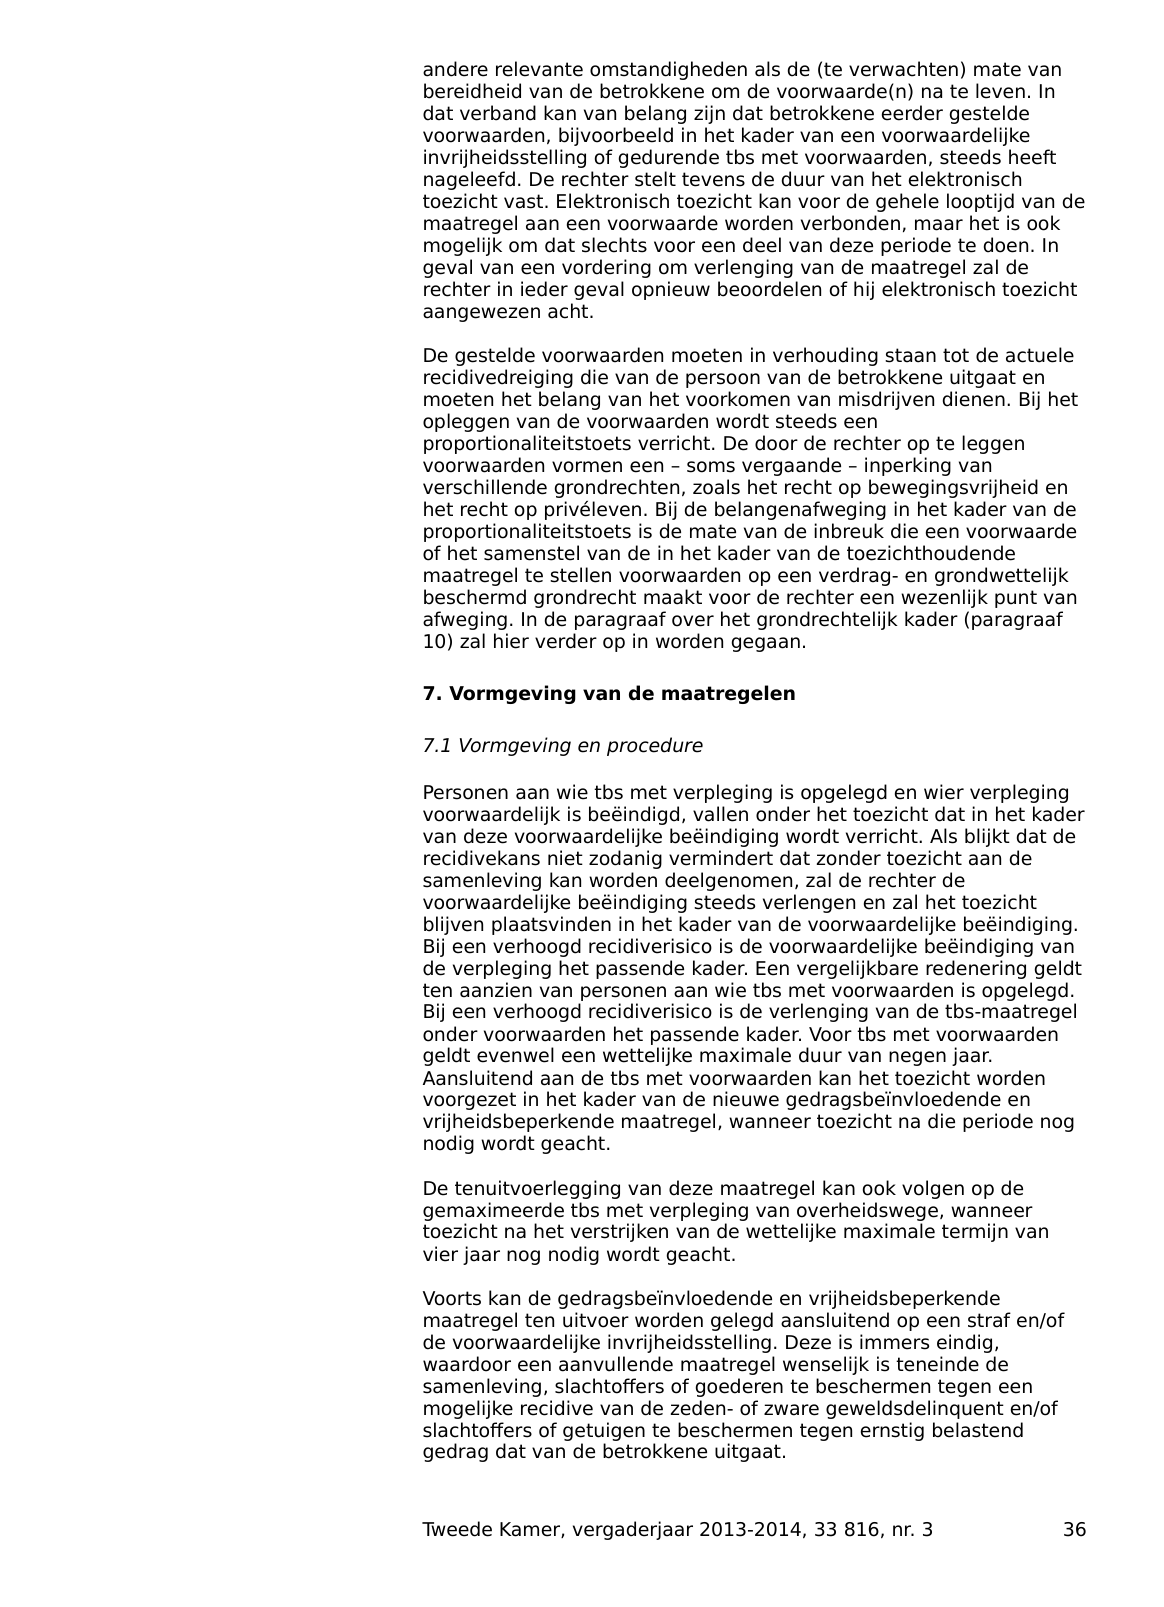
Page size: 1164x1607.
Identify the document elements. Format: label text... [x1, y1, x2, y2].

text Personen aan wie tbs met verpleging is opgelegd en wier verpleging voorwaardelijk is beëindigd, vallen onder het toezicht dat in het kader van deze voorwaardelijke beëindiging wordt verricht. Als blijkt dat de recidivekans niet zodanig vermindert dat zonder toezicht aan de samenleving kan worden deelgenomen, zal de rechter de voorwaardelijke beëindiging steeds verlengen en zal het toezicht blijven plaatsvinden in het kader van de voorwaardelijke beëindiging. Bij een verhoogd recidiverisico is de voorwaardelijke beëindiging van de verpleging het passende kader. Een vergelijkbare redenering geldt ten aanzien van personen aan wie tbs met voorwaarden is opgelegd. Bij een verhoogd recidiverisico is de verlenging van de tbs-maatregel onder voorwaarden het passende kader. Voor tbs met voorwaarden geldt evenwel een wettelijke maximale duur van negen jaar. Aansluitend aan de tbs met voorwaarden kan het toezicht worden voorgezet in het kader van de nieuwe gedragsbeïnvloedende en vrijheidsbeperkende maatregel, wanneer toezicht na die periode nog nodig wordt geacht. [422, 782, 1087, 1155]
text De gestelde voorwaarden moeten in verhouding staan tot de actuele recidivedreiging die van de persoon van de betrokkene uitgaat en moeten het belang van het voorkomen van misdrijven dienen. Bij het opleggen van de voorwaarden wordt steeds een proportionaliteitstoets verricht. De door de rechter op te leggen voorwaarden vormen een – soms vergaande – inperking van verschillende grondrechten, zoals het recht op bewegingsvrijheid en het recht op privéleven. Bij de belangenafweging in het kader van de proportionaliteitstoets is de mate van de inbreuk die een voorwaarde of het samenstel van de in het kader van de toezichthoudende maatregel te stellen voorwaarden op een verdrag- en grondwettelijk beschermd grondrecht maakt voor de rechter een wezenlijk punt van afweging. In de paragraaf over het grondrechtelijk kader (paragraaf 10) zal hier verder op in worden gegaan. [422, 345, 1087, 653]
text De tenuitvoerlegging van deze maatregel kan ook volgen op de gemaximeerde tbs met verpleging van overheidswege, wanneer toezicht na het verstrijken van de wettelijke maximale termijn van vier jaar nog nodig wordt geacht. [422, 1177, 1087, 1265]
subtitle 7. Vormgeving van de maatregelen [422, 683, 1087, 705]
subtitle 7.1 Vormgeving en procedure [422, 735, 1087, 757]
text andere relevante omstandigheden als de (te verwachten) mate van bereidheid van de betrokkene om de voorwaarde(n) na te leven. In dat verband kan van belang zijn dat betrokkene eerder gestelde voorwaarden, bijvoorbeeld in het kader van een voorwaardelijke invrijheidsstelling of gedurende tbs met voorwaarden, steeds heeft nageleefd. De rechter stelt tevens de duur van het elektronisch toezicht vast. Elektronisch toezicht kan voor de gehele looptijd van de maatregel aan een voorwaarde worden verbonden, maar het is ook mogelijk om dat slechts voor een deel van deze periode te doen. In geval van een vordering om verlenging van de maatregel zal de rechter in ieder geval opnieuw beoordelen of hij elektronisch toezicht aangewezen acht. [422, 59, 1087, 323]
text Voorts kan de gedragsbeïnvloedende en vrijheidsbeperkende maatregel ten uitvoer worden gelegd aansluitend op een straf en/of de voorwaardelijke invrijheidsstelling. Deze is immers eindig, waardoor een aanvullende maatregel wenselijk is teneinde de samenleving, slachtoffers of goederen te beschermen tegen een mogelijke recidive van de zeden- of zware geweldsdelinquent en/of slachtoffers of getuigen te beschermen tegen ernstig belastend gedrag dat van de betrokkene uitgaat. [422, 1288, 1087, 1463]
